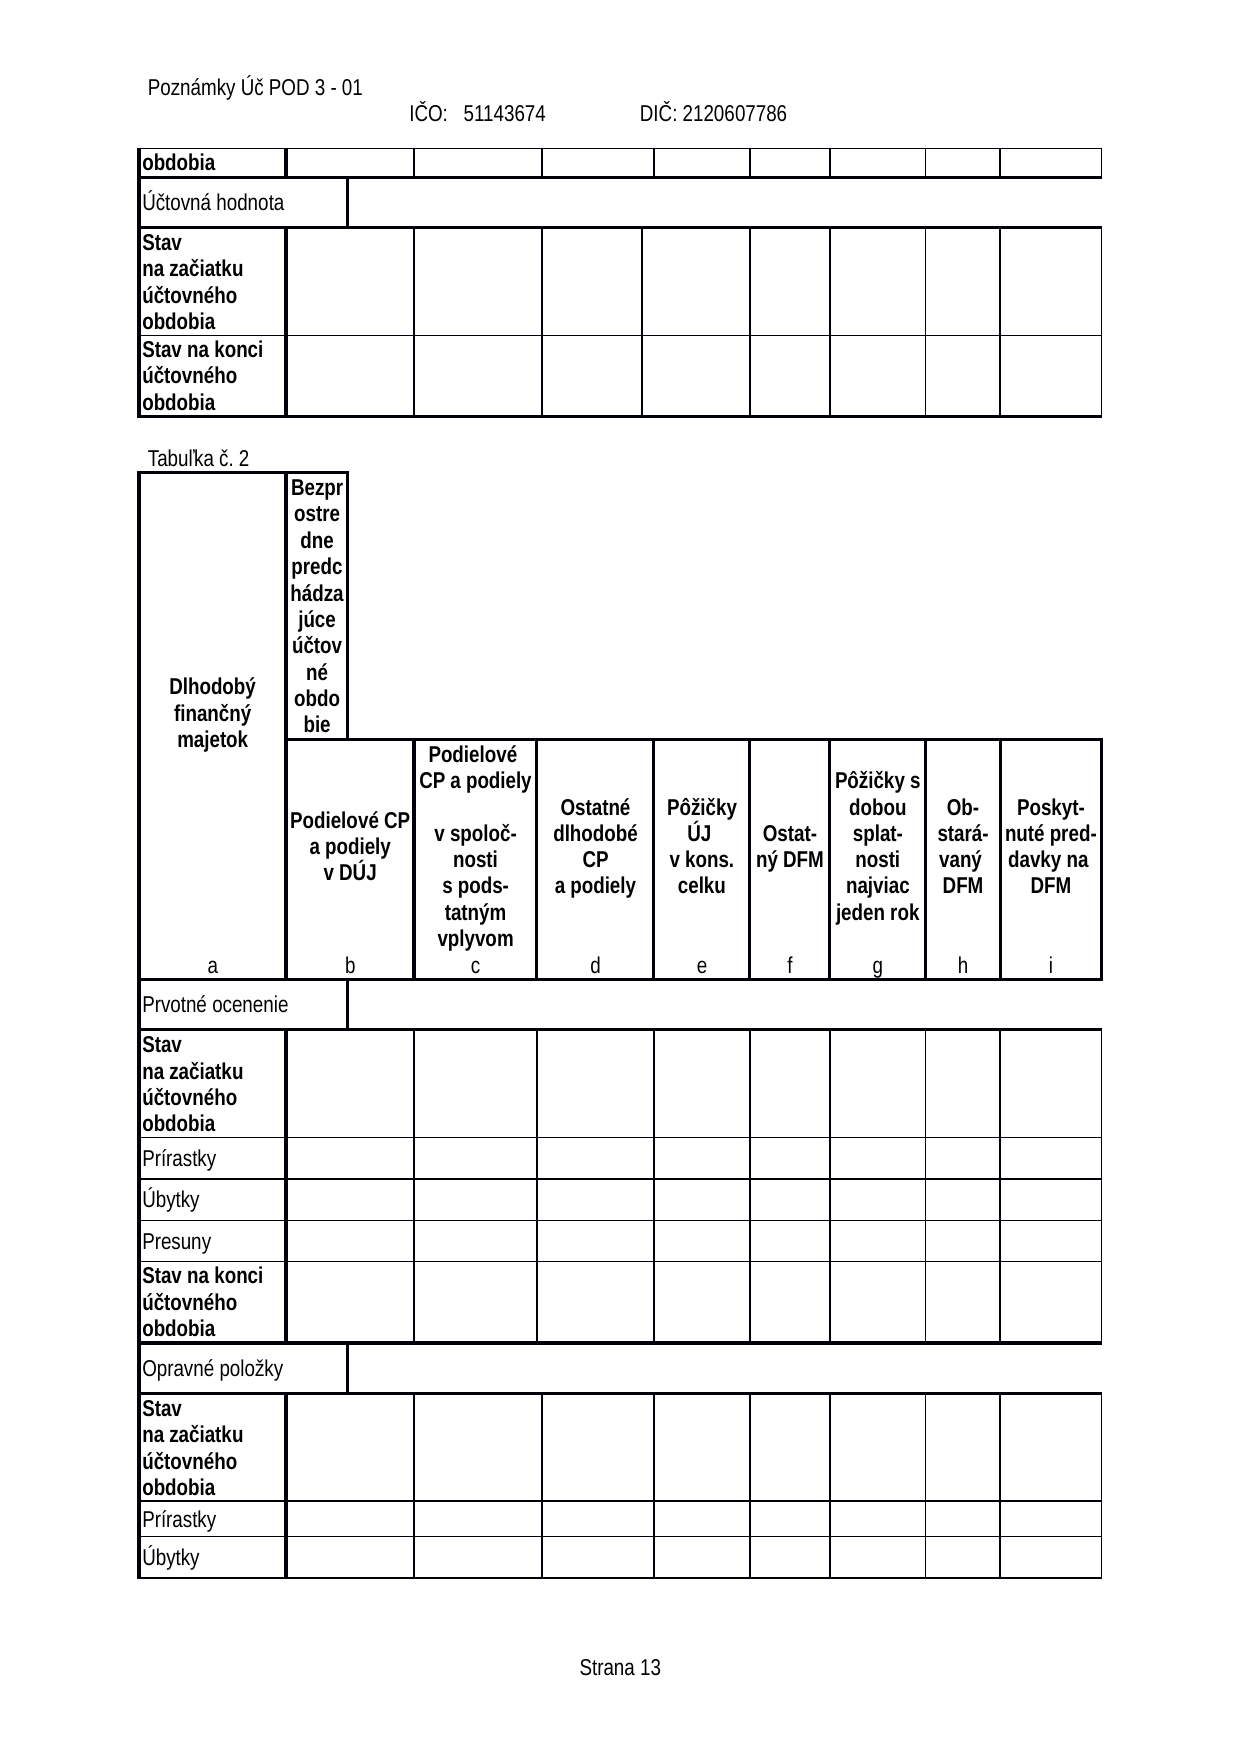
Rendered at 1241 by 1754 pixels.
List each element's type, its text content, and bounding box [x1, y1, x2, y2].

table_cell [415, 336, 541, 415]
table_cell [926, 1138, 999, 1178]
table_cell [751, 1502, 829, 1536]
table_cell [288, 229, 413, 334]
table_cell [926, 149, 999, 176]
table_cell Ostat-ný DFM [751, 741, 828, 952]
table_cell Stav na začiatku účtovného obdobia [141, 1031, 284, 1137]
table_cell Pôžičky ÚJ v kons. celku [655, 741, 748, 952]
table_cell [1001, 229, 1101, 334]
table_cell [1001, 1031, 1101, 1137]
table_cell [543, 229, 641, 334]
table_cell [655, 1395, 749, 1500]
table_cell [415, 1180, 536, 1219]
table_cell [655, 1262, 749, 1341]
table_cell Prvotné ocenenie [141, 981, 346, 1028]
table_cell [831, 1221, 925, 1261]
table_cell [831, 1031, 925, 1137]
table_cell [1001, 336, 1101, 415]
table_cell Úbytky [141, 1180, 284, 1219]
table_cell Poskyt-nuté pred-davky na DFM [1002, 741, 1100, 952]
table_cell [543, 1537, 653, 1577]
table_cell [751, 1262, 829, 1341]
table_cell [751, 149, 829, 176]
table_cell [926, 1031, 999, 1137]
table_cell [415, 1502, 541, 1536]
table_cell c [416, 952, 535, 978]
table_cell [831, 149, 925, 176]
table_cell f [751, 952, 828, 978]
table_cell h [927, 952, 999, 978]
table_cell [655, 1537, 749, 1577]
table_cell [751, 1180, 829, 1219]
table_cell obdobia [141, 149, 284, 176]
table_cell Stav na konci účtovného obdobia [141, 1262, 284, 1341]
table_cell [751, 1537, 829, 1577]
table_cell Úbytky [141, 1537, 284, 1577]
table_cell Stav na začiatku účtovného obdobia [141, 229, 284, 334]
table_cell [831, 1138, 925, 1178]
table_cell Prírastky [141, 1138, 284, 1178]
table_cell [655, 1031, 749, 1137]
table_cell [415, 229, 541, 334]
table_cell Ob-stará-vaný DFM [927, 741, 999, 952]
table_cell [288, 1221, 413, 1261]
table_cell [415, 1262, 536, 1341]
table_cell [288, 1262, 413, 1341]
table_cell [831, 1502, 925, 1536]
table_cell Pôžičky s dobou splat-nosti najviac jeden rok [831, 741, 924, 952]
table_cell [1001, 1502, 1101, 1536]
table_cell [643, 336, 749, 415]
table_cell [751, 1395, 829, 1500]
table_cell [288, 1537, 413, 1577]
table_cell Prírastky [141, 1502, 284, 1536]
table_cell [288, 1180, 413, 1219]
table_cell [415, 149, 541, 176]
table_cell [926, 1221, 999, 1261]
table_cell [1001, 1221, 1101, 1261]
table_cell Stav na začiatku účtovného obdobia [141, 1395, 284, 1500]
table_cell i [1002, 952, 1100, 978]
table_cell [288, 336, 413, 415]
table_cell e [655, 952, 748, 978]
table_cell [538, 1180, 653, 1219]
table_cell [538, 1262, 653, 1341]
table_cell [831, 1537, 925, 1577]
table_cell [1001, 1138, 1101, 1178]
table_cell [288, 149, 413, 176]
table_cell [1001, 149, 1101, 176]
table_cell [543, 1395, 653, 1500]
table_cell Účtovná hodnota [141, 179, 346, 226]
table_cell [1001, 1395, 1101, 1500]
table_cell [543, 1502, 653, 1536]
table_cell [926, 336, 999, 415]
table_cell [751, 1138, 829, 1178]
table_cell [655, 149, 749, 176]
table_cell [288, 1031, 413, 1137]
table_cell [415, 1031, 536, 1137]
table_cell [538, 1031, 653, 1137]
table_cell [655, 1138, 749, 1178]
table_cell [926, 1395, 999, 1500]
table_cell [415, 1537, 541, 1577]
table_cell [831, 1395, 925, 1500]
table_cell Ostatné dlhodobé CP a podiely [538, 741, 652, 952]
table_cell [1001, 1180, 1101, 1219]
table_cell Podielové CP a podiely v spoloč-nosti s pods-tatným vplyvom [416, 741, 535, 952]
table_cell [831, 1180, 925, 1219]
table_cell Opravné položky [141, 1345, 346, 1392]
table_cell [1001, 1537, 1101, 1577]
table_cell Stav na konci účtovného obdobia [141, 336, 284, 415]
table_cell [751, 1031, 829, 1137]
table_cell [543, 149, 653, 176]
table_cell [538, 1221, 653, 1261]
table_cell [926, 229, 999, 334]
table_cell [415, 1138, 536, 1178]
table_cell [751, 229, 829, 334]
table_cell [415, 1395, 541, 1500]
table_cell b [288, 952, 412, 978]
table_cell [643, 229, 749, 334]
table_header Bezprostredne predchádzajúce účtovné obdobie [288, 474, 346, 738]
table_cell [926, 1262, 999, 1341]
table_cell [655, 1502, 749, 1536]
table_cell a [141, 952, 284, 978]
table_cell [751, 1221, 829, 1261]
table_cell [543, 336, 641, 415]
table_cell d [538, 952, 652, 978]
table_cell [655, 1180, 749, 1219]
table_cell [751, 336, 829, 415]
table_cell [538, 1138, 653, 1178]
table_header Dlhodobý finančný majetok [141, 474, 284, 952]
text Tabuľka č. 2 [148, 444, 1092, 471]
table_cell [926, 1180, 999, 1219]
table_cell [288, 1138, 413, 1178]
table_cell [655, 1221, 749, 1261]
table_cell [831, 336, 925, 415]
table_cell [288, 1502, 413, 1536]
table_cell g [831, 952, 924, 978]
table_cell [1001, 1262, 1101, 1341]
table_cell [415, 1221, 536, 1261]
table_cell [831, 229, 925, 334]
table_cell Presuny [141, 1221, 284, 1261]
table_cell Podielové CP a podiely v DÚJ [288, 741, 412, 952]
table_cell [288, 1395, 413, 1500]
table_cell [926, 1502, 999, 1536]
table_cell [926, 1537, 999, 1577]
table_cell [831, 1262, 925, 1341]
